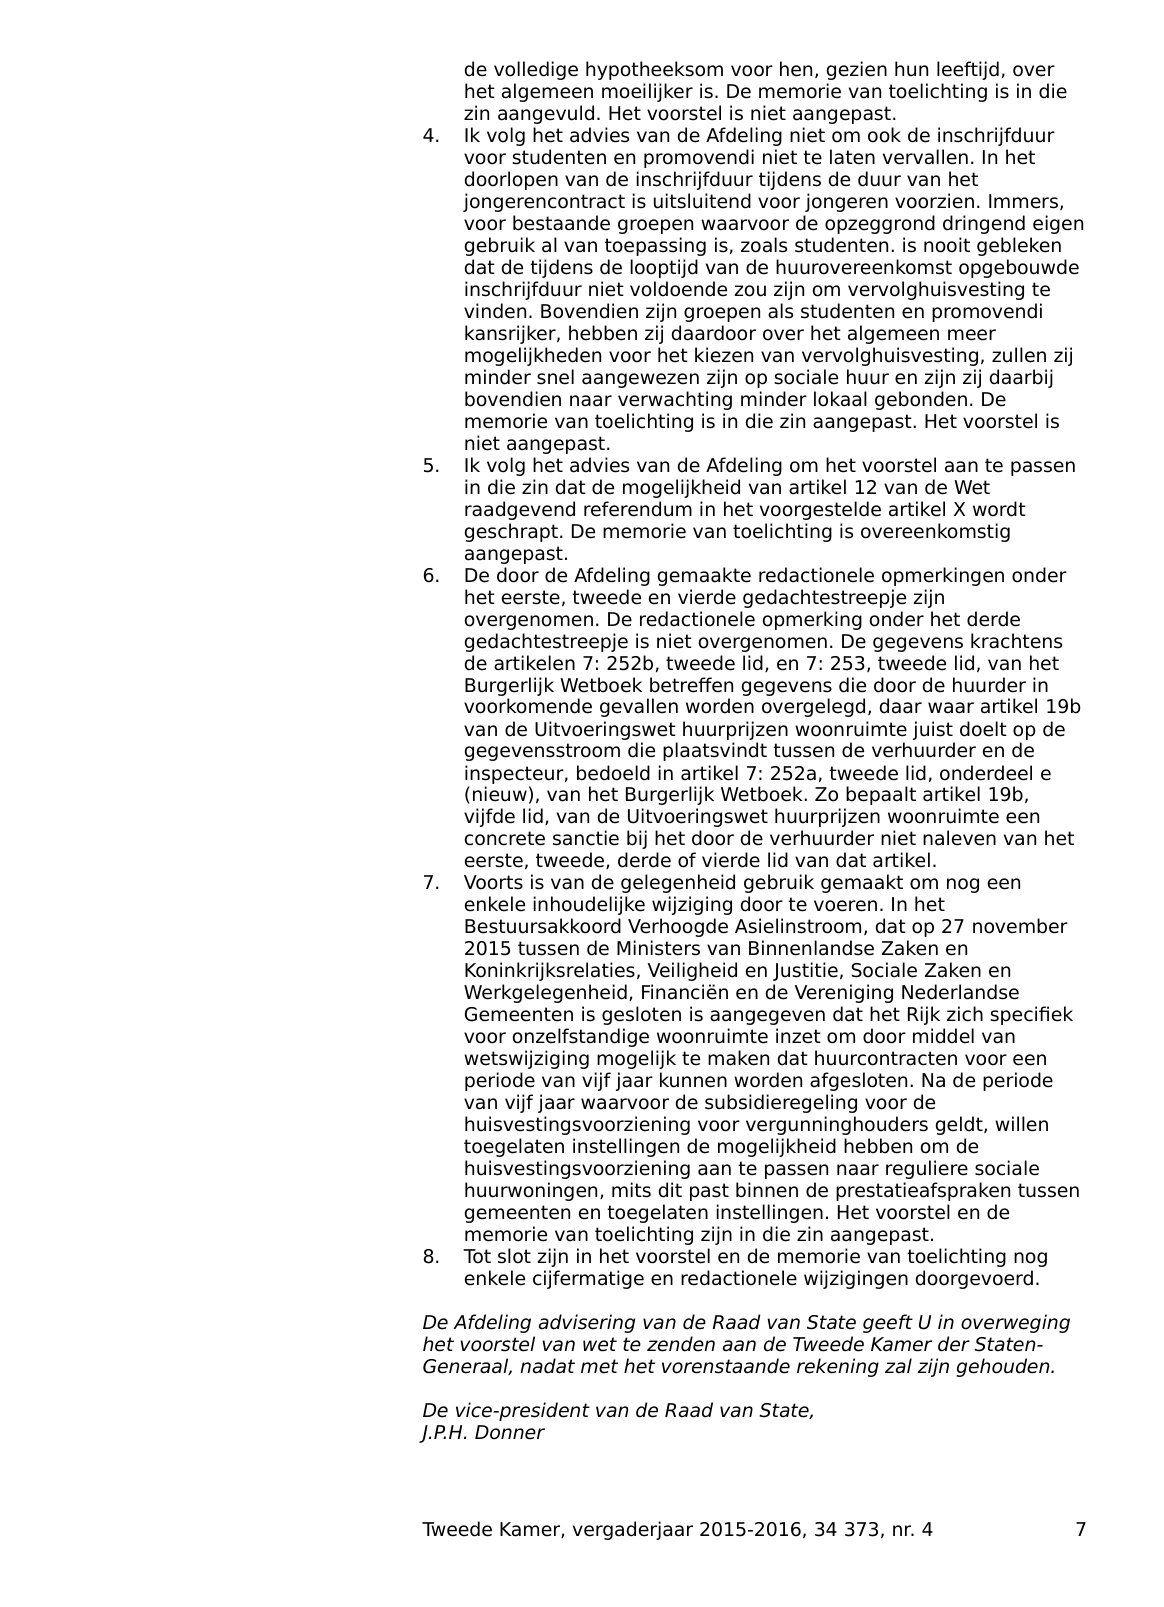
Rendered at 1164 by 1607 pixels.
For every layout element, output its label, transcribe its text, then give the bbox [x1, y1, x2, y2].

text 7. Voorts is van de gelegenheid gebruik gemaakt om nog een enkele inhoudelijke wijziging door te voeren. In het Bestuursakkoord Verhoogde Asielinstroom, dat op 27 november 2015 tussen de Ministers van Binnenlandse Zaken en Koninkrijksrelaties, Veiligheid en Justitie, Sociale Zaken en Werkgelegenheid, Financiën en de Vereniging Nederlandse Gemeenten is gesloten is aangegeven dat het Rijk zich specifiek voor onzelfstandige woonruimte inzet om door middel van wetswijziging mogelijk te maken dat huurcontracten voor een periode van vijf jaar kunnen worden afgesloten. Na de periode van vijf jaar waarvoor de subsidieregeling voor de huisvestingsvoorziening voor vergunninghouders geldt, willen toegelaten instellingen de mogelijkheid hebben om de huisvestingsvoorziening aan te passen naar reguliere sociale huurwoningen, mits dit past binnen de prestatieafspraken tussen gemeenten en toegelaten instellingen. Het voorstel en de memorie van toelichting zijn in die zin aangepast. [422, 872, 1087, 1246]
text De vice-president van de Raad van State, [422, 1400, 1087, 1422]
text 8. Tot slot zijn in het voorstel en de memorie van toelichting nog enkele cijfermatige en redactionele wijzigingen doorgevoerd. [422, 1246, 1087, 1290]
text 6. De door de Afdeling gemaakte redactionele opmerkingen onder het eerste, tweede en vierde gedachtestreepje zijn overgenomen. De redactionele opmerking onder het derde gedachtestreepje is niet overgenomen. De gegevens krachtens de artikelen 7: 252b, tweede lid, en 7: 253, tweede lid, van het Burgerlijk Wetboek betreffen gegevens die door de huurder in voorkomende gevallen worden overgelegd, daar waar artikel 19b van de Uitvoeringswet huurprijzen woonruimte juist doelt op de gegevensstroom die plaatsvindt tussen de verhuurder en de inspecteur, bedoeld in artikel 7: 252a, tweede lid, onderdeel e (nieuw), van het Burgerlijk Wetboek. Zo bepaalt artikel 19b, vijfde lid, van de Uitvoeringswet huurprijzen woonruimte een concrete sanctie bij het door de verhuurder niet naleven van het eerste, tweede, derde of vierde lid van dat artikel. [422, 564, 1087, 872]
text 4. Ik volg het advies van de Afdeling niet om ook de inschrijfduur voor studenten en promovendi niet te laten vervallen. In het doorlopen van de inschrijfduur tijdens de duur van het jongerencontract is uitsluitend voor jongeren voorzien. Immers, voor bestaande groepen waarvoor de opzeggrond dringend eigen gebruik al van toepassing is, zoals studenten. is nooit gebleken dat de tijdens de looptijd van de huurovereenkomst opgebouwde inschrijfduur niet voldoende zou zijn om vervolghuisvesting te vinden. Bovendien zijn groepen als studenten en promovendi kansrijker, hebben zij daardoor over het algemeen meer mogelijkheden voor het kiezen van vervolghuisvesting, zullen zij minder snel aangewezen zijn op sociale huur en zijn zij daarbij bovendien naar verwachting minder lokaal gebonden. De memorie van toelichting is in die zin aangepast. Het voorstel is niet aangepast. [422, 125, 1087, 455]
text 5. Ik volg het advies van de Afdeling om het voorstel aan te passen in die zin dat de mogelijkheid van artikel 12 van de Wet raadgevend referendum in het voorgestelde artikel X wordt geschrapt. De memorie van toelichting is overeenkomstig aangepast. [422, 455, 1087, 564]
text de volledige hypotheeksom voor hen, gezien hun leeftijd, over het algemeen moeilijker is. De memorie van toelichting is in die zin aangevuld. Het voorstel is niet aangepast. [422, 59, 1087, 125]
text J.P.H. Donner [422, 1422, 1087, 1444]
text De Afdeling advisering van de Raad van State geeft U in overweging het voorstel van wet te zenden aan de Tweede Kamer der Staten-Generaal, nadat met het vorenstaande rekening zal zijn gehouden. [422, 1312, 1087, 1378]
